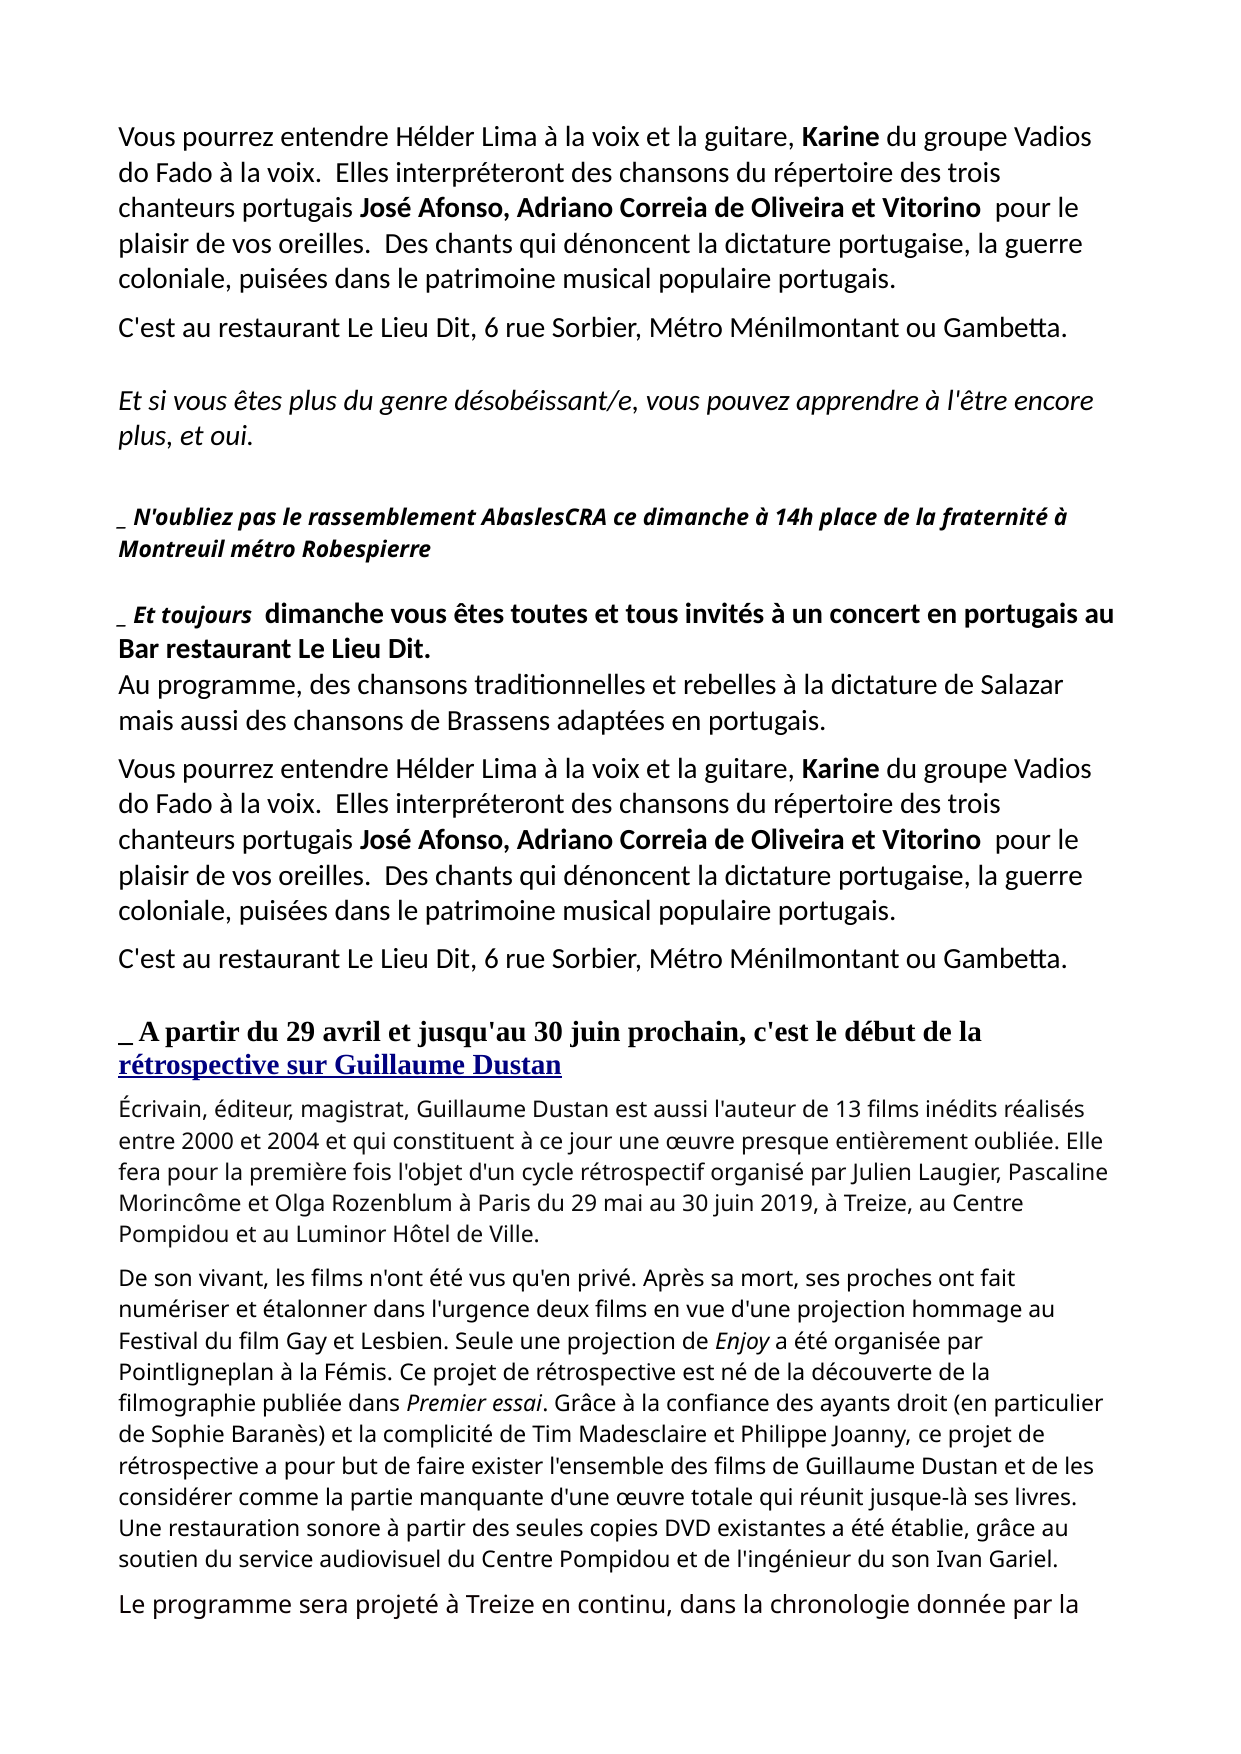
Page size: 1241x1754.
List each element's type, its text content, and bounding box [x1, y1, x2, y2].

text Au programme, des chansons traditionnelles et rebelles à la dictature de Salazar mais aussi des chansons de Brassens adaptées en portugais. [118, 666, 1122, 737]
text _ Et toujours dimanche vous êtes toutes et tous invités à un concert en portugais au Bar restaurant Le Lieu Dit. [118, 595, 1122, 666]
text _ N'oubliez pas le rassemblement AbaslesCRA ce dimanche à 14h place de la fraternité à Montreuil métro Robespierre [118, 501, 1122, 564]
text C'est au restaurant Le Lieu Dit, 6 rue Sorbier, Métro Ménilmontant ou Gambetta. [118, 309, 1122, 344]
text C'est au restaurant Le Lieu Dit, 6 rue Sorbier, Métro Ménilmontant ou Gambetta. [118, 941, 1122, 976]
subtitle Et si vous êtes plus du genre désobéissant/e, vous pouvez apprendre à l'être encore plus, et oui. [118, 382, 1122, 453]
subtitle _ A partir du 29 avril et jusqu'au 30 juin prochain, c'est le début de la rétrospective sur Guillaume Dustan [118, 1014, 1122, 1081]
text De son vivant, les films n'ont été vus qu'en privé. Après sa mort, ses proches ont fait numériser et étalonner dans l'urgence deux films en vue d'une projection hommage au Festival du film Gay et Lesbien. Seule une projection de Enjoy a été organisée par Pointligneplan à la Fémis. Ce projet de rétrospective est né de la découverte de la filmographie publiée dans Premier essai. Grâce à la confiance des ayants droit (en particulier de Sophie Baranès) et la complicité de Tim Madesclaire et Philippe Joanny, ce projet de rétrospective a pour but de faire exister l'ensemble des films de Guillaume Dustan et de les considérer comme la partie manquante d'une œuvre totale qui réunit jusque-là ses livres. Une restauration sonore à partir des seules copies DVD existantes a été établie, grâce au soutien du service audiovisuel du Centre Pompidou et de l'ingénieur du son Ivan Gariel. [118, 1262, 1122, 1574]
text Vous pourrez entendre Hélder Lima à la voix et la guitare, Karine du groupe Vadios do Fado à la voix. Elles interpréteront des chansons du répertoire des trois chanteurs portugais José Afonso, Adriano Correia de Oliveira et Vitorino pour le plaisir de vos oreilles. Des chants qui dénoncent la dictature portugaise, la guerre coloniale, puisées dans le patrimoine musical populaire portugais. [118, 118, 1122, 296]
text Écrivain, éditeur, magistrat, Guillaume Dustan est aussi l'auteur de 13 films inédits réalisés entre 2000 et 2004 et qui constituent à ce jour une œuvre presque entièrement oubliée. Elle fera pour la première fois l'objet d'un cycle rétrospectif organisé par Julien Laugier, Pascaline Morincôme et Olga Rozenblum à Paris du 29 mai au 30 juin 2019, à Treize, au Centre Pompidou et au Luminor Hôtel de Ville. [118, 1093, 1122, 1249]
text Vous pourrez entendre Hélder Lima à la voix et la guitare, Karine du groupe Vadios do Fado à la voix. Elles interpréteront des chansons du répertoire des trois chanteurs portugais José Afonso, Adriano Correia de Oliveira et Vitorino pour le plaisir de vos oreilles. Des chants qui dénoncent la dictature portugaise, la guerre coloniale, puisées dans le patrimoine musical populaire portugais. [118, 750, 1122, 928]
text Le programme sera projeté à Treize en continu, dans la chronologie donnée par la [118, 1587, 1122, 1621]
